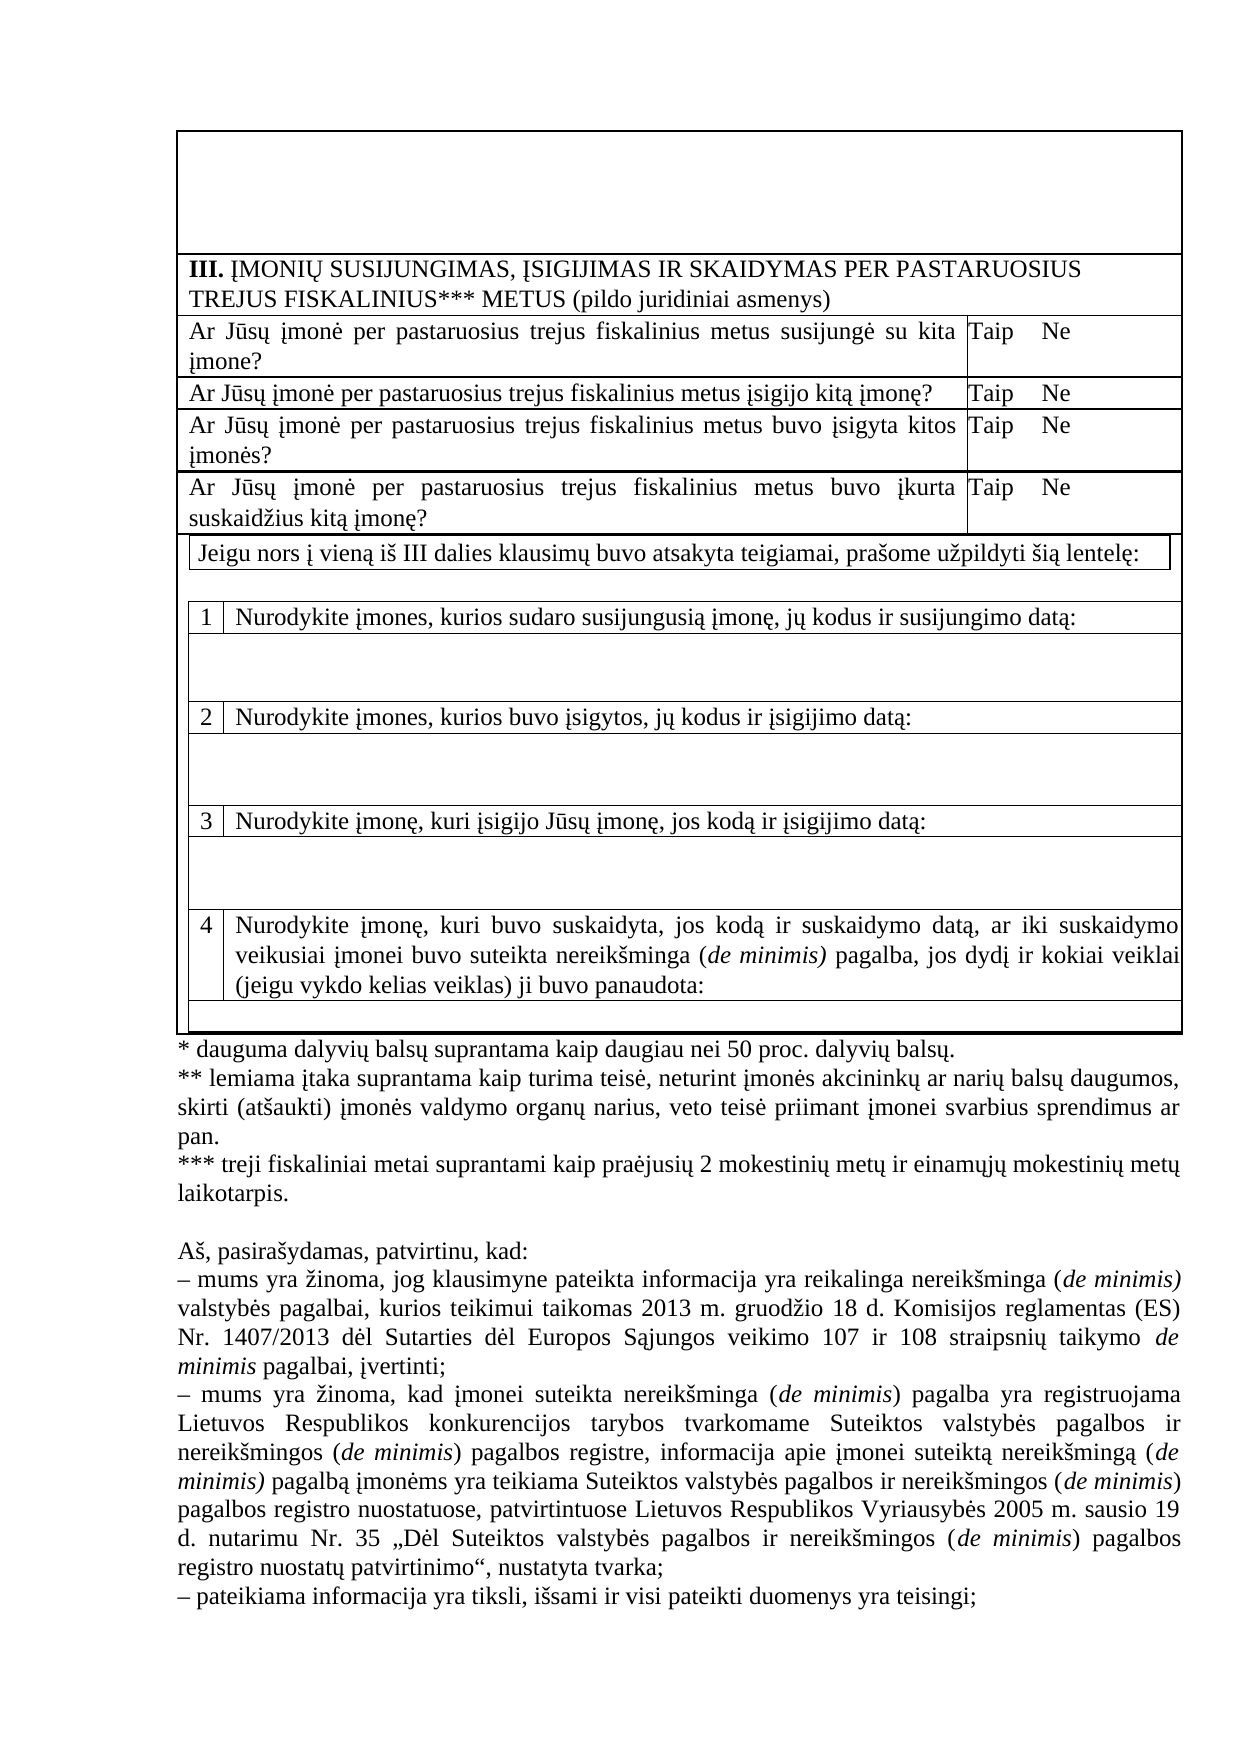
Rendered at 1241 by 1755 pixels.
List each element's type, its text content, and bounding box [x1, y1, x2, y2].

table_cell [189, 634, 1181, 701]
table_cell Nurodykite įmonę, kuri buvo suskaidyta, jos kodą ir suskaidymo datą, ar iki suskaidymo veikusiai įmonei buvo suteikta nereikšminga (de minimis) pagalba, jos dydį ir kokiai veiklai (jeigu vykdo kelias veiklas) ji buvo panaudota: [224, 910, 1181, 1000]
table_cell Taip Ne [968, 316, 1181, 376]
table_cell Taip Ne [968, 410, 1181, 470]
text – mums yra žinoma, jog klausimyne pateikta informacija yra reikalinga nereikšminga (de minimis) valstybės pagalbai, kurios teikimui taikomas 2013 m. gruodžio 18 d. Komisijos reglamentas (ES) Nr. 1407/2013 dėl Sutarties dėl Europos Sąjungos veikimo 107 ir 108 straipsnių taikymo de minimis pagalbai, įvertinti; [177, 1264, 1181, 1379]
table_cell [178, 132, 1181, 252]
table_header 1 [189, 602, 223, 632]
table_cell Taip Ne [968, 378, 1181, 408]
table_cell 2 [189, 702, 223, 732]
table_cell Nurodykite įmonę, kuri įsigijo Jūsų įmonę, jos kodą ir įsigijimo datą: [224, 806, 1181, 836]
text – mums yra žinoma, kad įmonei suteikta nereikšminga (de minimis) pagalba yra registruojama Lietuvos Respublikos konkurencijos tarybos tvarkomame Suteiktos valstybės pagalbos ir nereikšmingos (de minimis) pagalbos registre, informacija apie įmonei suteiktą nereikšmingą (de minimis) pagalbą įmonėms yra teikiama Suteiktos valstybės pagalbos ir nereikšmingos (de minimis) pagalbos registro nuostatuose, patvirtintuose Lietuvos Respublikos Vyriausybės 2005 m. sausio 19 d. nutarimu Nr. 35 „Dėl Suteiktos valstybės pagalbos ir nereikšmingos (de minimis) pagalbos registro nuostatų patvirtinimo“, nustatyta tvarka; [177, 1379, 1181, 1581]
table_cell Nurodykite įmones, kurios buvo įsigytos, jų kodus ir įsigijimo datą: [224, 702, 1181, 732]
text * dauguma dalyvių balsų suprantama kaip daugiau nei 50 proc. dalyvių balsų. [177, 1035, 1181, 1063]
text Aš, pasirašydamas, patvirtinu, kad: [177, 1236, 1181, 1264]
table_cell III. ĮMONIŲ SUSIJUNGIMAS, ĮSIGIJIMAS IR SKAIDYMAS PER PASTARUOSIUS TREJUS FISKALINIUS*** METUS (pildo juridiniai asmenys) [178, 255, 1181, 315]
table_cell Taip Ne [968, 473, 1181, 533]
table_cell [189, 837, 1181, 909]
table_cell Ar Jūsų įmonė per pastaruosius trejus fiskalinius metus susijungė su kita įmone? [178, 316, 967, 376]
table_cell [189, 734, 1181, 805]
text *** treji fiskaliniai metai suprantami kaip praėjusių 2 mokestinių metų ir einamųjų mokestinių metų laikotarpis. [177, 1149, 1181, 1207]
text – pateikiama informacija yra tiksli, išsami ir visi pateikti duomenys yra teisingi; [177, 1581, 1181, 1609]
table_cell Ar Jūsų įmonė per pastaruosius trejus fiskalinius metus buvo įsigyta kitos įmonės? [178, 410, 967, 470]
table_cell Ar Jūsų įmonė per pastaruosius trejus fiskalinius metus buvo įkurta suskaidžius kitą įmonę? [178, 473, 967, 533]
table_cell Jeigu nors į vieną iš III dalies klausimų buvo atsakyta teigiamai, prašome užpildyti šią lentelę: [178, 535, 1181, 1032]
table_cell 4 [189, 910, 223, 1000]
table_header Nurodykite įmones, kurios sudaro susijungusią įmonę, jų kodus ir susijungimo datą: [224, 602, 1181, 632]
table_cell [189, 1001, 1181, 1031]
text ** lemiama įtaka suprantama kaip turima teisė, neturint įmonės akcininkų ar narių balsų daugumos, skirti (atšaukti) įmonės valdymo organų narius, veto teisė priimant įmonei svarbius sprendimus ar pan. [177, 1063, 1181, 1149]
table_cell 3 [189, 806, 223, 836]
table_cell Ar Jūsų įmonė per pastaruosius trejus fiskalinius metus įsigijo kitą įmonę? [178, 378, 967, 408]
